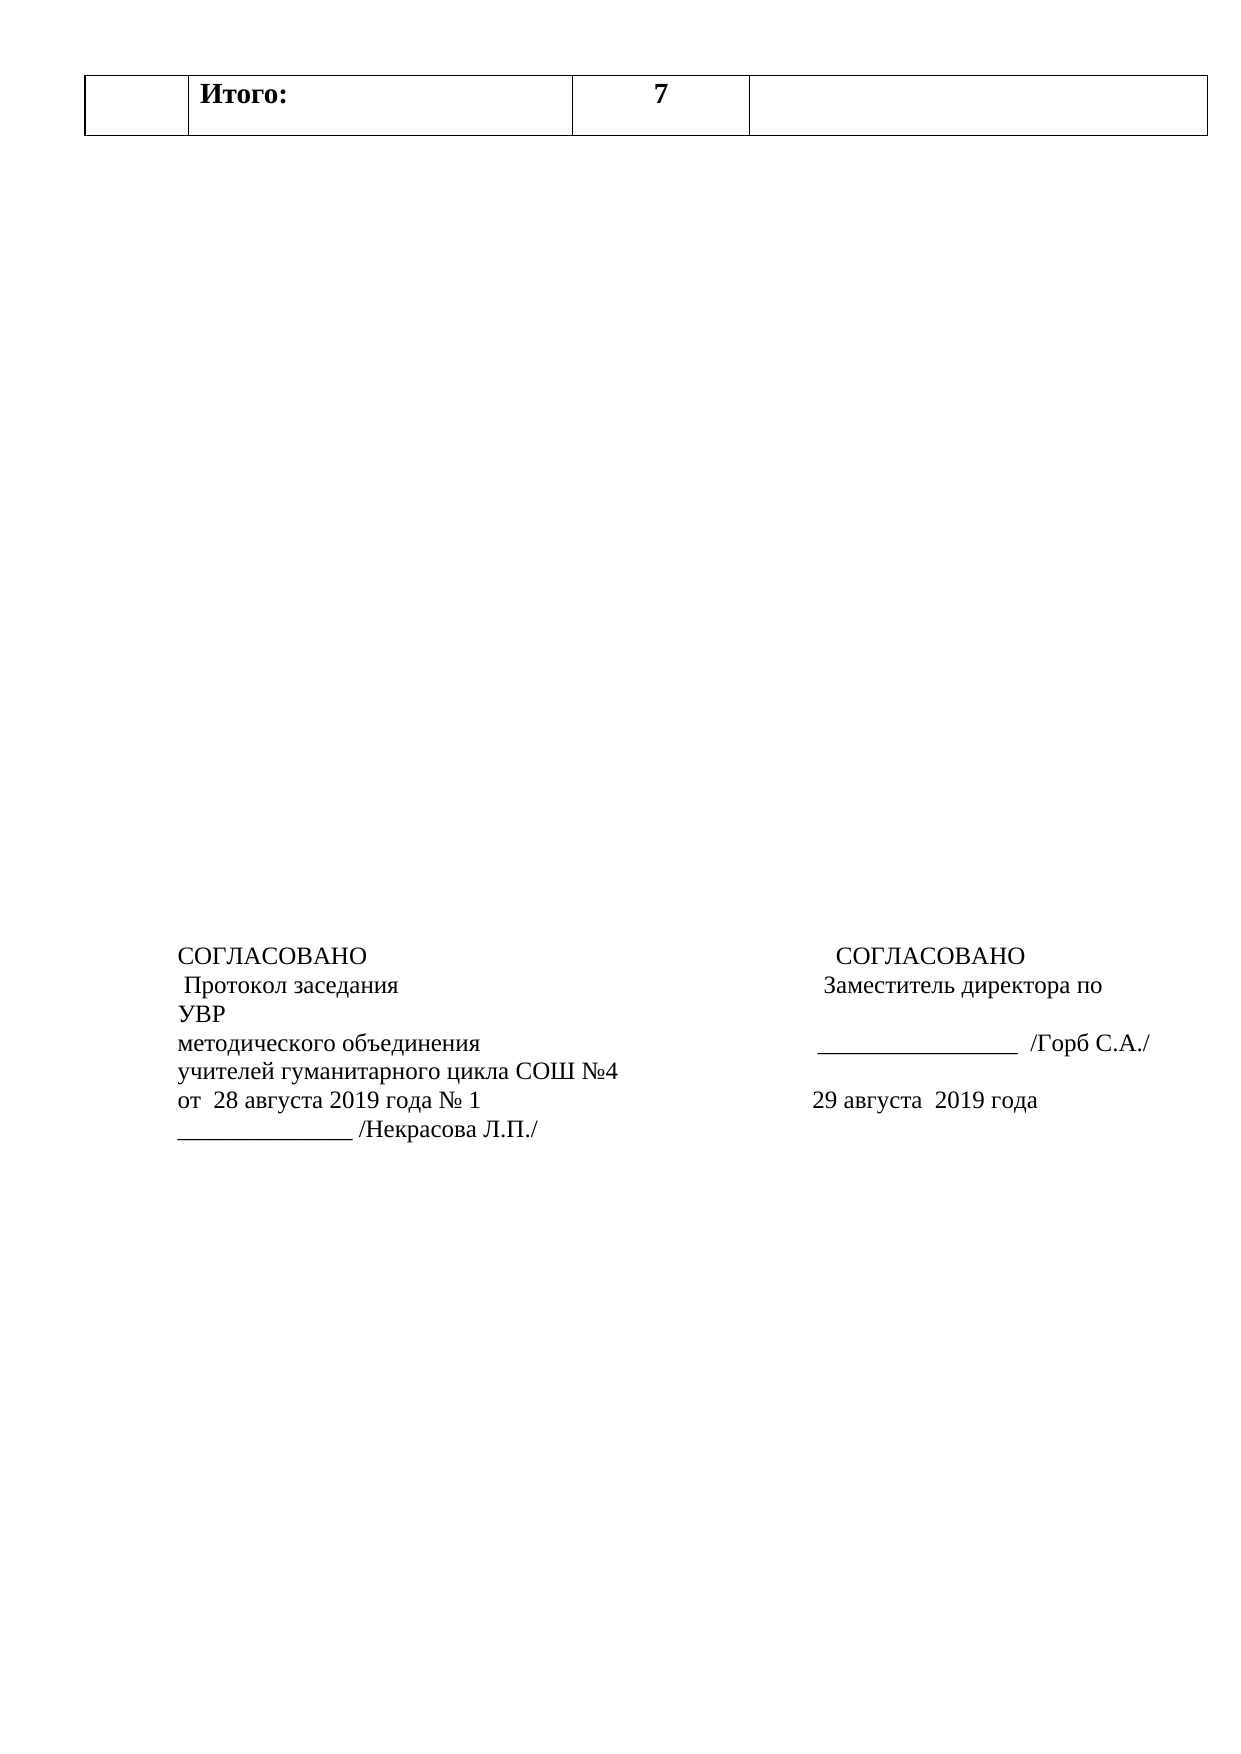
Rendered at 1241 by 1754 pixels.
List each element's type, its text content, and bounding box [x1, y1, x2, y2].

table_cell [750, 76, 1207, 135]
text Протокол заседания Заместитель директора по УВР [177, 970, 1152, 1028]
table_cell 7 [573, 76, 749, 135]
text методического объединения ________________ /Горб С.А./ [177, 1028, 1152, 1056]
table_cell Итого: [189, 76, 572, 135]
text от 28 августа 2019 года № 1 29 августа 2019 года [177, 1085, 1152, 1114]
text учителей гуманитарного цикла СОШ №4 [177, 1056, 1152, 1085]
text СОГЛАСОВАНО СОГЛАСОВАНО [177, 941, 1152, 970]
table_cell [86, 76, 188, 135]
text ______________ /Некрасова Л.П./ [177, 1114, 1152, 1143]
